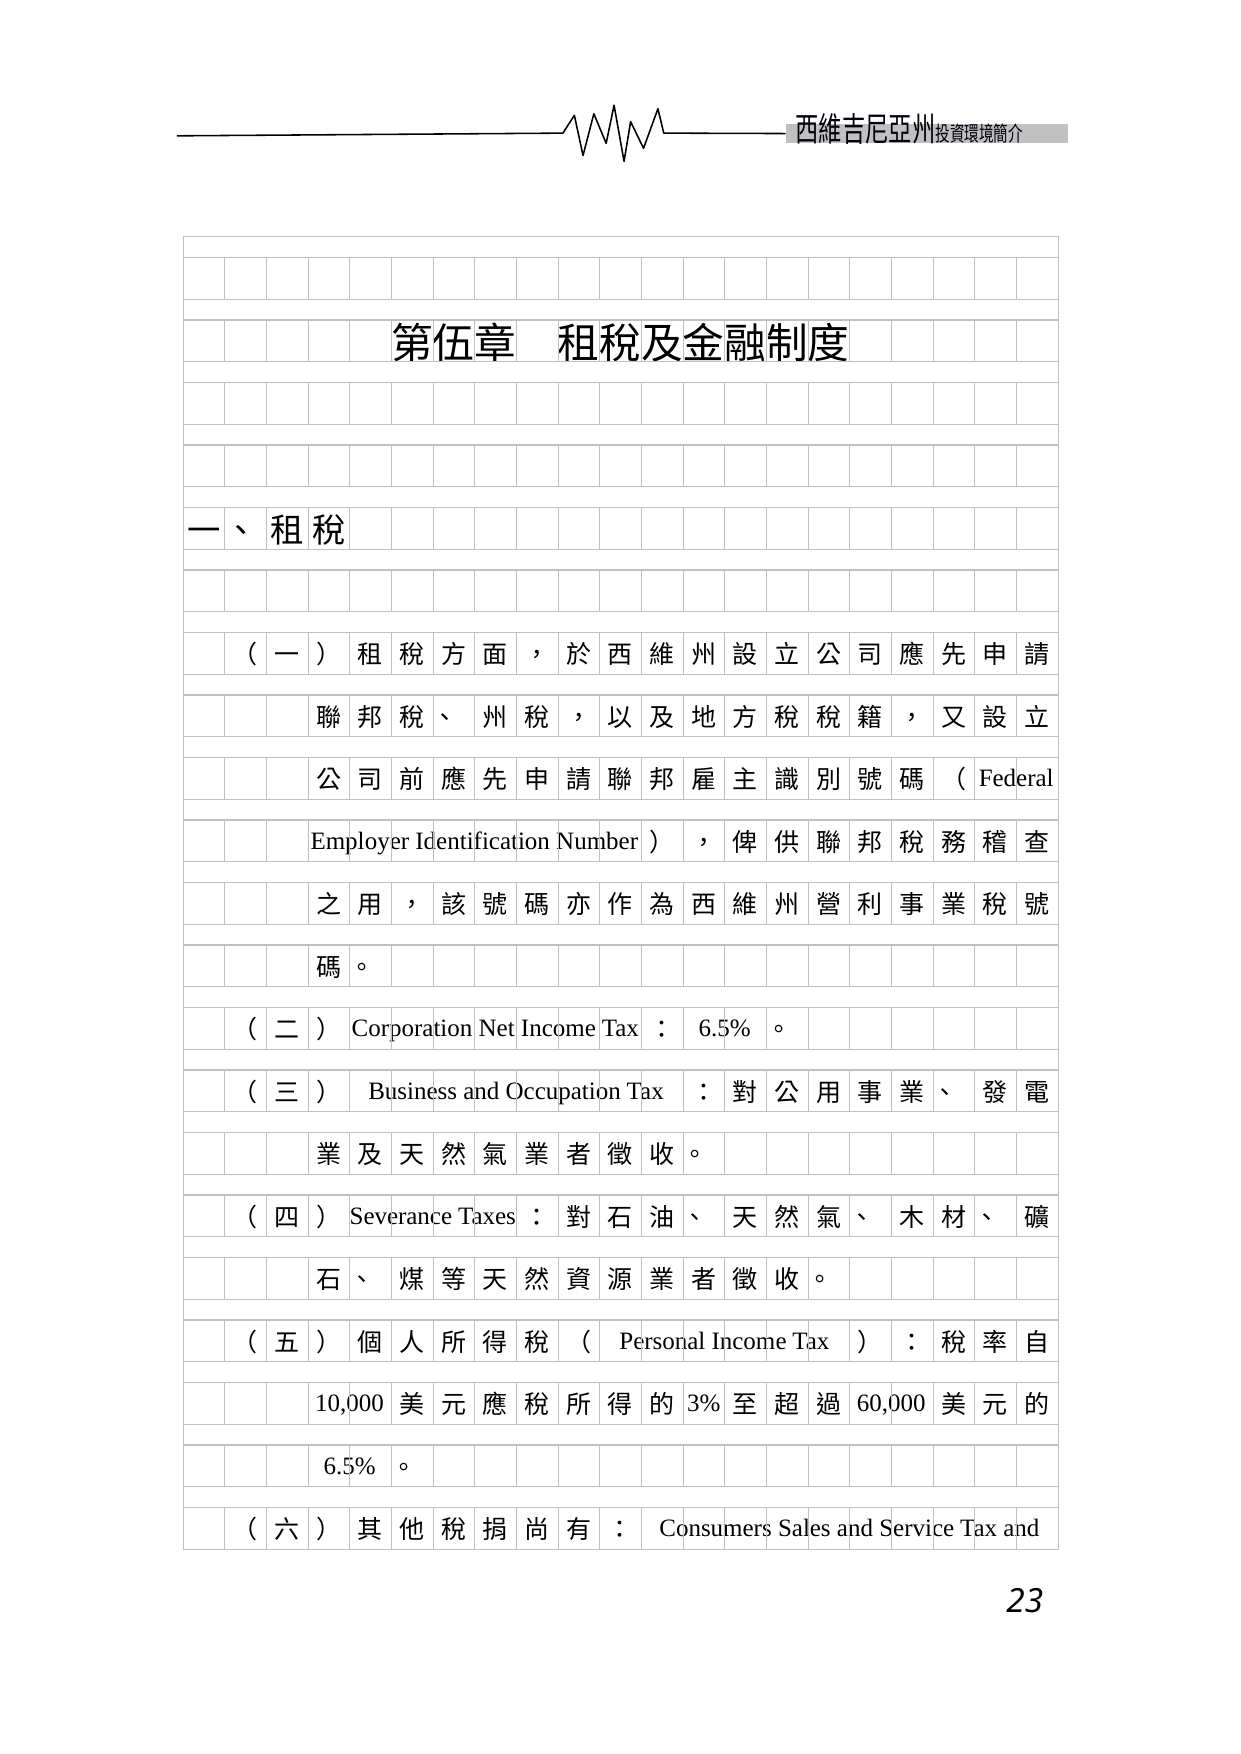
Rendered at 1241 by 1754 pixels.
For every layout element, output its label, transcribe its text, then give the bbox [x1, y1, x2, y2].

text （三）Business and Occupation Tax：對公用事業、發電業及天然氣業者徵收。 [892, 1133, 933, 1174]
text （四）Severance Taxes：對石油、天然氣、木材、礦石、煤等天然資源業者徵收。 [934, 1196, 974, 1236]
text 一、租稅 [600, 508, 641, 549]
text （五）個人所得稅（Personal Income Tax）：稅率自10,000美元應稅所得的3%至超過60,000美元的6.5%。 [225, 1321, 266, 1361]
text 第伍章 租稅及金融制度 [600, 321, 641, 361]
text （五）個人所得稅（Personal Income Tax）：稅率自10,000美元應稅所得的3%至超過60,000美元的6.5%。 [475, 1446, 516, 1486]
text 第伍章 租稅及金融制度 [559, 321, 599, 361]
text （五）個人所得稅（Personal Income Tax）：稅率自10,000美元應稅所得的3%至超過60,000美元的6.5%。 [392, 1383, 433, 1424]
text 一、租稅 [684, 508, 724, 549]
text 第伍章 租稅及金融制度 [684, 321, 724, 361]
text （四）Severance Taxes：對石油、天然氣、木材、礦石、煤等天然資源業者徵收。 [642, 1196, 683, 1236]
text 第伍章 租稅及金融制度 [517, 321, 558, 361]
text 一、租稅 [850, 508, 891, 549]
text （三）Business and Occupation Tax：對公用事業、發電業及天然氣業者徵收。 [767, 1133, 808, 1174]
text （四）Severance Taxes：對石油、天然氣、木材、礦石、煤等天然資源業者徵收。 [725, 1196, 766, 1236]
text （五）個人所得稅（Personal Income Tax）：稅率自10,000美元應稅所得的3%至超過60,000美元的6.5%。 [850, 1446, 891, 1486]
text （三）Business and Occupation Tax：對公用事業、發電業及天然氣業者徵收。 [642, 1133, 683, 1174]
text 第伍章 租稅及金融制度 [184, 321, 224, 361]
text （五）個人所得稅（Personal Income Tax）：稅率自10,000美元應稅所得的3%至超過60,000美元的6.5%。 [600, 1446, 641, 1486]
text （三）Business and Occupation Tax：對公用事業、發電業及天然氣業者徵收。 [684, 1071, 724, 1111]
text （三）Business and Occupation Tax：對公用事業、發電業及天然氣業者徵收。 [559, 1133, 599, 1174]
text （三）Business and Occupation Tax：對公用事業、發電業及天然氣業者徵收。 [517, 1133, 558, 1174]
text 第伍章 租稅及金融制度 [975, 321, 1016, 361]
text （四）Severance Taxes：對石油、天然氣、木材、礦石、煤等天然資源業者徵收。 [309, 1196, 349, 1236]
text 一、租稅 [267, 508, 308, 549]
text 一、租稅 [225, 508, 266, 549]
text （二）Corporation Net Income Tax：6.5%。 [207, 987, 1058, 1007]
text （四）Severance Taxes：對石油、天然氣、木材、礦石、煤等天然資源業者徵收。 [559, 1196, 599, 1236]
text 第伍章 租稅及金融制度 [809, 321, 849, 361]
text （五）個人所得稅（Personal Income Tax）：稅率自10,000美元應稅所得的3%至超過60,000美元的6.5%。 [559, 1446, 599, 1486]
text （一）租稅方面，於西維州設立公司應先申請聯邦稅、州稅，以及地方稅稅籍，又設立公司前應先申請聯邦雇主識別號碼（Federal Employer Identification Number），俾供聯邦稅務稽查之用，該號碼亦作為西維州營利事業稅號碼。 [207, 737, 1058, 757]
text （四）Severance Taxes：對石油、天然氣、木材、礦石、煤等天然資源業者徵收。 [850, 1258, 891, 1299]
text （四）Severance Taxes：對石油、天然氣、木材、礦石、煤等天然資源業者徵收。 [809, 1258, 849, 1299]
text （五）個人所得稅（Personal Income Tax）：稅率自10,000美元應稅所得的3%至超過60,000美元的6.5%。 [559, 1321, 599, 1361]
text （四）Severance Taxes：對石油、天然氣、木材、礦石、煤等天然資源業者徵收。 [350, 1258, 391, 1299]
text （五）個人所得稅（Personal Income Tax）：稅率自10,000美元應稅所得的3%至超過60,000美元的6.5%。 [350, 1383, 391, 1424]
text 第伍章 租稅及金融制度 [934, 321, 974, 361]
text 一、租稅 [309, 508, 349, 549]
text （四）Severance Taxes：對石油、天然氣、木材、礦石、煤等天然資源業者徵收。 [207, 1175, 1058, 1194]
text （四）Severance Taxes：對石油、天然氣、木材、礦石、煤等天然資源業者徵收。 [517, 1196, 558, 1236]
text （三）Business and Occupation Tax：對公用事業、發電業及天然氣業者徵收。 [1017, 1133, 1058, 1174]
text （四）Severance Taxes：對石油、天然氣、木材、礦石、煤等天然資源業者徵收。 [934, 1258, 974, 1299]
text （三）Business and Occupation Tax：對公用事業、發電業及天然氣業者徵收。 [225, 1071, 266, 1111]
text 一、租稅 [642, 508, 683, 549]
text （五）個人所得稅（Personal Income Tax）：稅率自10,000美元應稅所得的3%至超過60,000美元的6.5%。 [684, 1446, 724, 1486]
text （三）Business and Occupation Tax：對公用事業、發電業及天然氣業者徵收。 [975, 1071, 1016, 1111]
text 一、租稅 [725, 508, 766, 549]
text （二）Corporation Net Income Tax：6.5%。 [934, 1008, 974, 1049]
text （五）個人所得稅（Personal Income Tax）：稅率自10,000美元應稅所得的3%至超過60,000美元的6.5%。 [767, 1321, 808, 1361]
text （三）Business and Occupation Tax：對公用事業、發電業及天然氣業者徵收。 [767, 1071, 808, 1111]
text （三）Business and Occupation Tax：對公用事業、發電業及天然氣業者徵收。 [642, 1071, 683, 1111]
text 一、租稅 [975, 508, 1016, 549]
text （四）Severance Taxes：對石油、天然氣、木材、礦石、煤等天然資源業者徵收。 [309, 1258, 349, 1299]
text （三）Business and Occupation Tax：對公用事業、發電業及天然氣業者徵收。 [809, 1133, 849, 1174]
text （四）Severance Taxes：對石油、天然氣、木材、礦石、煤等天然資源業者徵收。 [207, 1237, 1058, 1257]
text （五）個人所得稅（Personal Income Tax）：稅率自10,000美元應稅所得的3%至超過60,000美元的6.5%。 [642, 1446, 683, 1486]
text （二）Corporation Net Income Tax：6.5%。 [767, 1008, 808, 1049]
text 第伍章 租稅及金融制度 [729, 343, 743, 361]
text （五）個人所得稅（Personal Income Tax）：稅率自10,000美元應稅所得的3%至超過60,000美元的6.5%。 [642, 1383, 683, 1424]
text （五）個人所得稅（Personal Income Tax）：稅率自10,000美元應稅所得的3%至超過60,000美元的6.5%。 [975, 1383, 1016, 1424]
text （五）個人所得稅（Personal Income Tax）：稅率自10,000美元應稅所得的3%至超過60,000美元的6.5%。 [225, 1383, 266, 1424]
text （五）個人所得稅（Personal Income Tax）：稅率自10,000美元應稅所得的3%至超過60,000美元的6.5%。 [725, 1383, 766, 1424]
text （三）Business and Occupation Tax：對公用事業、發電業及天然氣業者徵收。 [207, 1112, 1058, 1132]
text （五）個人所得稅（Personal Income Tax）：稅率自10,000美元應稅所得的3%至超過60,000美元的6.5%。 [767, 1446, 808, 1486]
text （五）個人所得稅（Personal Income Tax）：稅率自10,000美元應稅所得的3%至超過60,000美元的6.5%。 [475, 1321, 516, 1361]
text （五）個人所得稅（Personal Income Tax）：稅率自10,000美元應稅所得的3%至超過60,000美元的6.5%。 [892, 1446, 933, 1486]
text 第伍章 租稅及金融制度 [475, 321, 516, 361]
text 一、租稅 [392, 508, 433, 549]
text （五）個人所得稅（Personal Income Tax）：稅率自10,000美元應稅所得的3%至超過60,000美元的6.5%。 [309, 1446, 349, 1486]
text （一）租稅方面，於西維州設立公司應先申請聯邦稅、州稅，以及地方稅稅籍，又設立公司前應先申請聯邦雇主識別號碼（Federal Employer Identification Number），俾供聯邦稅務稽查之用，該號碼亦作為西維州營利事業稅號碼。 [207, 675, 1058, 694]
text （四）Severance Taxes：對石油、天然氣、木材、礦石、煤等天然資源業者徵收。 [559, 1258, 599, 1299]
text （四）Severance Taxes：對石油、天然氣、木材、礦石、煤等天然資源業者徵收。 [225, 1258, 266, 1299]
text （三）Business and Occupation Tax：對公用事業、發電業及天然氣業者徵收。 [600, 1071, 641, 1111]
text （四）Severance Taxes：對石油、天然氣、木材、礦石、煤等天然資源業者徵收。 [1017, 1196, 1058, 1236]
text （四）Severance Taxes：對石油、天然氣、木材、礦石、煤等天然資源業者徵收。 [392, 1196, 433, 1236]
text （二）Corporation Net Income Tax：6.5%。 [975, 1008, 1016, 1049]
text （五）個人所得稅（Personal Income Tax）：稅率自10,000美元應稅所得的3%至超過60,000美元的6.5%。 [559, 1383, 599, 1424]
text （三）Business and Occupation Tax：對公用事業、發電業及天然氣業者徵收。 [559, 1071, 599, 1111]
text （四）Severance Taxes：對石油、天然氣、木材、礦石、煤等天然資源業者徵收。 [267, 1196, 308, 1236]
text （三）Business and Occupation Tax：對公用事業、發電業及天然氣業者徵收。 [725, 1071, 766, 1111]
text （四）Severance Taxes：對石油、天然氣、木材、礦石、煤等天然資源業者徵收。 [475, 1258, 516, 1299]
text （二）Corporation Net Income Tax：6.5%。 [475, 1008, 516, 1049]
text （二）Corporation Net Income Tax：6.5%。 [267, 1008, 308, 1049]
text （四）Severance Taxes：對石油、天然氣、木材、礦石、煤等天然資源業者徵收。 [267, 1258, 308, 1299]
text 一、租稅 [517, 508, 558, 549]
text （三）Business and Occupation Tax：對公用事業、發電業及天然氣業者徵收。 [684, 1133, 724, 1174]
text （五）個人所得稅（Personal Income Tax）：稅率自10,000美元應稅所得的3%至超過60,000美元的6.5%。 [1017, 1446, 1058, 1486]
text 一、租稅 [892, 508, 933, 549]
text （五）個人所得稅（Personal Income Tax）：稅率自10,000美元應稅所得的3%至超過60,000美元的6.5%。 [309, 1383, 349, 1424]
text （五）個人所得稅（Personal Income Tax）：稅率自10,000美元應稅所得的3%至超過60,000美元的6.5%。 [267, 1383, 308, 1424]
text （三）Business and Occupation Tax：對公用事業、發電業及天然氣業者徵收。 [309, 1071, 349, 1111]
text （五）個人所得稅（Personal Income Tax）：稅率自10,000美元應稅所得的3%至超過60,000美元的6.5%。 [1017, 1383, 1058, 1424]
text （四）Severance Taxes：對石油、天然氣、木材、礦石、煤等天然資源業者徵收。 [892, 1196, 933, 1236]
text （四）Severance Taxes：對石油、天然氣、木材、礦石、煤等天然資源業者徵收。 [600, 1196, 641, 1236]
text （五）個人所得稅（Personal Income Tax）：稅率自10,000美元應稅所得的3%至超過60,000美元的6.5%。 [434, 1321, 474, 1361]
text （四）Severance Taxes：對石油、天然氣、木材、礦石、煤等天然資源業者徵收。 [767, 1196, 808, 1236]
text （三）Business and Occupation Tax：對公用事業、發電業及天然氣業者徵收。 [475, 1071, 516, 1111]
text （四）Severance Taxes：對石油、天然氣、木材、礦石、煤等天然資源業者徵收。 [225, 1196, 266, 1236]
text （二）Corporation Net Income Tax：6.5%。 [642, 1008, 683, 1049]
text 一、租稅 [434, 508, 474, 549]
text （五）個人所得稅（Personal Income Tax）：稅率自10,000美元應稅所得的3%至超過60,000美元的6.5%。 [517, 1383, 558, 1424]
text （四）Severance Taxes：對石油、天然氣、木材、礦石、煤等天然資源業者徵收。 [434, 1258, 474, 1299]
text （三）Business and Occupation Tax：對公用事業、發電業及天然氣業者徵收。 [350, 1071, 391, 1111]
text （五）個人所得稅（Personal Income Tax）：稅率自10,000美元應稅所得的3%至超過60,000美元的6.5%。 [809, 1321, 849, 1361]
text （三）Business and Occupation Tax：對公用事業、發電業及天然氣業者徵收。 [475, 1133, 516, 1174]
text （五）個人所得稅（Personal Income Tax）：稅率自10,000美元應稅所得的3%至超過60,000美元的6.5%。 [725, 1321, 766, 1361]
text （五）個人所得稅（Personal Income Tax）：稅率自10,000美元應稅所得的3%至超過60,000美元的6.5%。 [767, 1383, 808, 1424]
text （四）Severance Taxes：對石油、天然氣、木材、礦石、煤等天然資源業者徵收。 [434, 1196, 474, 1236]
text （二）Corporation Net Income Tax：6.5%。 [600, 1008, 641, 1049]
text 一、租稅 [184, 508, 224, 549]
text （三）Business and Occupation Tax：對公用事業、發電業及天然氣業者徵收。 [850, 1071, 891, 1111]
text （五）個人所得稅（Personal Income Tax）：稅率自10,000美元應稅所得的3%至超過60,000美元的6.5%。 [934, 1383, 974, 1424]
text （五）個人所得稅（Personal Income Tax）：稅率自10,000美元應稅所得的3%至超過60,000美元的6.5%。 [207, 1362, 1058, 1382]
text （二）Corporation Net Income Tax：6.5%。 [684, 1008, 724, 1049]
text （四）Severance Taxes：對石油、天然氣、木材、礦石、煤等天然資源業者徵收。 [684, 1258, 724, 1299]
text （三）Business and Occupation Tax：對公用事業、發電業及天然氣業者徵收。 [434, 1071, 474, 1111]
text 第伍章 租稅及金融制度 [850, 321, 891, 361]
text （一）租稅方面，於西維州設立公司應先申請聯邦稅、州稅，以及地方稅稅籍，又設立公司前應先申請聯邦雇主識別號碼（Federal Employer Identification Number），俾供聯邦稅務稽查之用，該號碼亦作為西維州營利事業稅號碼。 [207, 862, 1058, 882]
text （一）租稅方面，於西維州設立公司應先申請聯邦稅、州稅，以及地方稅稅籍，又設立公司前應先申請聯邦雇主識別號碼（Federal Employer Identification Number），俾供聯邦稅務稽查之用，該號碼亦作為西維州營利事業稅號碼。 [207, 612, 1058, 632]
text （五）個人所得稅（Personal Income Tax）：稅率自10,000美元應稅所得的3%至超過60,000美元的6.5%。 [642, 1321, 683, 1361]
text 一、租稅 [767, 508, 808, 549]
text （五）個人所得稅（Personal Income Tax）：稅率自10,000美元應稅所得的3%至超過60,000美元的6.5%。 [392, 1321, 433, 1361]
text （二）Corporation Net Income Tax：6.5%。 [309, 1008, 349, 1049]
text 一、租稅 [809, 508, 849, 549]
text （五）個人所得稅（Personal Income Tax）：稅率自10,000美元應稅所得的3%至超過60,000美元的6.5%。 [350, 1321, 391, 1361]
text （五）個人所得稅（Personal Income Tax）：稅率自10,000美元應稅所得的3%至超過60,000美元的6.5%。 [850, 1383, 891, 1424]
text （五）個人所得稅（Personal Income Tax）：稅率自10,000美元應稅所得的3%至超過60,000美元的6.5%。 [975, 1446, 1016, 1486]
text （三）Business and Occupation Tax：對公用事業、發電業及天然氣業者徵收。 [267, 1133, 308, 1174]
text （四）Severance Taxes：對石油、天然氣、木材、礦石、煤等天然資源業者徵收。 [725, 1258, 766, 1299]
text （五）個人所得稅（Personal Income Tax）：稅率自10,000美元應稅所得的3%至超過60,000美元的6.5%。 [809, 1383, 849, 1424]
text （一）租稅方面，於西維州設立公司應先申請聯邦稅、州稅，以及地方稅稅籍，又設立公司前應先申請聯邦雇主識別號碼（Federal Employer Identification Number），俾供聯邦稅務稽查之用，該號碼亦作為西維州營利事業稅號碼。 [207, 925, 1058, 944]
text （三）Business and Occupation Tax：對公用事業、發電業及天然氣業者徵收。 [267, 1071, 308, 1111]
text （四）Severance Taxes：對石油、天然氣、木材、礦石、煤等天然資源業者徵收。 [809, 1196, 849, 1236]
text （四）Severance Taxes：對石油、天然氣、木材、礦石、煤等天然資源業者徵收。 [642, 1258, 683, 1299]
text （五）個人所得稅（Personal Income Tax）：稅率自10,000美元應稅所得的3%至超過60,000美元的6.5%。 [517, 1321, 558, 1361]
text （五）個人所得稅（Personal Income Tax）：稅率自10,000美元應稅所得的3%至超過60,000美元的6.5%。 [684, 1383, 724, 1424]
text 第伍章 租稅及金融制度 [767, 321, 808, 361]
text 一、租稅 [559, 508, 599, 549]
text （五）個人所得稅（Personal Income Tax）：稅率自10,000美元應稅所得的3%至超過60,000美元的6.5%。 [267, 1321, 308, 1361]
text （五）個人所得稅（Personal Income Tax）：稅率自10,000美元應稅所得的3%至超過60,000美元的6.5%。 [850, 1321, 891, 1361]
text （二）Corporation Net Income Tax：6.5%。 [350, 1008, 391, 1049]
text 第伍章 租稅及金融制度 [267, 321, 308, 361]
text （五）個人所得稅（Personal Income Tax）：稅率自10,000美元應稅所得的3%至超過60,000美元的6.5%。 [892, 1321, 933, 1361]
text （三）Business and Occupation Tax：對公用事業、發電業及天然氣業者徵收。 [934, 1071, 974, 1111]
text （三）Business and Occupation Tax：對公用事業、發電業及天然氣業者徵收。 [725, 1133, 766, 1174]
text （一）租稅方面，於西維州設立公司應先申請聯邦稅、州稅，以及地方稅稅籍，又設立公司前應先申請聯邦雇主識別號碼（Federal Employer Identification Number），俾供聯邦稅務稽查之用，該號碼亦作為西維州營利事業稅號碼。 [207, 800, 1058, 819]
text 第伍章 租稅及金融制度 [1017, 321, 1058, 361]
text （三）Business and Occupation Tax：對公用事業、發電業及天然氣業者徵收。 [309, 1133, 349, 1174]
text 一、租稅 [934, 508, 974, 549]
text 第伍章 租稅及金融制度 [434, 321, 474, 361]
text （五）個人所得稅（Personal Income Tax）：稅率自10,000美元應稅所得的3%至超過60,000美元的6.5%。 [684, 1321, 724, 1361]
text （五）個人所得稅（Personal Income Tax）：稅率自10,000美元應稅所得的3%至超過60,000美元的6.5%。 [934, 1446, 974, 1486]
text （二）Corporation Net Income Tax：6.5%。 [392, 1008, 433, 1049]
text （四）Severance Taxes：對石油、天然氣、木材、礦石、煤等天然資源業者徵收。 [392, 1258, 433, 1299]
text （三）Business and Occupation Tax：對公用事業、發電業及天然氣業者徵收。 [892, 1071, 933, 1111]
text （二）Corporation Net Income Tax：6.5%。 [517, 1008, 558, 1049]
text （四）Severance Taxes：對石油、天然氣、木材、礦石、煤等天然資源業者徵收。 [767, 1258, 808, 1299]
text （三）Business and Occupation Tax：對公用事業、發電業及天然氣業者徵收。 [1017, 1071, 1058, 1111]
text （四）Severance Taxes：對石油、天然氣、木材、礦石、煤等天然資源業者徵收。 [475, 1196, 516, 1236]
text 一、租稅 [1017, 508, 1058, 549]
text （四）Severance Taxes：對石油、天然氣、木材、礦石、煤等天然資源業者徵收。 [975, 1196, 1016, 1236]
text 一、租稅 [184, 487, 1058, 507]
text 第伍章 租稅及金融制度 [725, 321, 766, 361]
text 第伍章 租稅及金融制度 [225, 321, 266, 361]
text （四）Severance Taxes：對石油、天然氣、木材、礦石、煤等天然資源業者徵收。 [975, 1258, 1016, 1299]
text 一、租稅 [475, 508, 516, 549]
text （五）個人所得稅（Personal Income Tax）：稅率自10,000美元應稅所得的3%至超過60,000美元的6.5%。 [600, 1321, 641, 1361]
text （四）Severance Taxes：對石油、天然氣、木材、礦石、煤等天然資源業者徵收。 [850, 1196, 891, 1236]
text （五）個人所得稅（Personal Income Tax）：稅率自10,000美元應稅所得的3%至超過60,000美元的6.5%。 [600, 1383, 641, 1424]
text （四）Severance Taxes：對石油、天然氣、木材、礦石、煤等天然資源業者徵收。 [517, 1258, 558, 1299]
text （三）Business and Occupation Tax：對公用事業、發電業及天然氣業者徵收。 [207, 1050, 1058, 1069]
text （二）Corporation Net Income Tax：6.5%。 [850, 1008, 891, 1049]
text （三）Business and Occupation Tax：對公用事業、發電業及天然氣業者徵收。 [225, 1133, 266, 1174]
text （五）個人所得稅（Personal Income Tax）：稅率自10,000美元應稅所得的3%至超過60,000美元的6.5%。 [809, 1446, 849, 1486]
text （三）Business and Occupation Tax：對公用事業、發電業及天然氣業者徵收。 [809, 1071, 849, 1111]
text 第伍章 租稅及金融制度 [392, 321, 433, 361]
text （五）個人所得稅（Personal Income Tax）：稅率自10,000美元應稅所得的3%至超過60,000美元的6.5%。 [975, 1321, 1016, 1361]
text 第伍章 租稅及金融制度 [892, 321, 933, 361]
text （三）Business and Occupation Tax：對公用事業、發電業及天然氣業者徵收。 [934, 1133, 974, 1174]
text 第伍章 租稅及金融制度 [184, 300, 1058, 319]
text （二）Corporation Net Income Tax：6.5%。 [434, 1008, 474, 1049]
text （五）個人所得稅（Personal Income Tax）：稅率自10,000美元應稅所得的3%至超過60,000美元的6.5%。 [475, 1383, 516, 1424]
text （六）其他稅捐尚有：Consumers Sales and Service Tax and Use Tax（6%）、Business Registration Tax、Property Tax等。 [207, 1487, 1058, 1507]
text 第伍章 租稅及金融制度 [309, 321, 349, 361]
text （二）Corporation Net Income Tax：6.5%。 [225, 1008, 266, 1049]
text （五）個人所得稅（Personal Income Tax）：稅率自10,000美元應稅所得的3%至超過60,000美元的6.5%。 [517, 1446, 558, 1486]
text （二）Corporation Net Income Tax：6.5%。 [559, 1008, 599, 1049]
text （四）Severance Taxes：對石油、天然氣、木材、礦石、煤等天然資源業者徵收。 [1017, 1258, 1058, 1299]
text （三）Business and Occupation Tax：對公用事業、發電業及天然氣業者徵收。 [517, 1071, 558, 1111]
text （五）個人所得稅（Personal Income Tax）：稅率自10,000美元應稅所得的3%至超過60,000美元的6.5%。 [434, 1446, 474, 1486]
text （三）Business and Occupation Tax：對公用事業、發電業及天然氣業者徵收。 [975, 1133, 1016, 1174]
text （四）Severance Taxes：對石油、天然氣、木材、礦石、煤等天然資源業者徵收。 [600, 1258, 641, 1299]
text （五）個人所得稅（Personal Income Tax）：稅率自10,000美元應稅所得的3%至超過60,000美元的6.5%。 [1017, 1321, 1058, 1361]
text （三）Business and Occupation Tax：對公用事業、發電業及天然氣業者徵收。 [350, 1133, 391, 1174]
text （五）個人所得稅（Personal Income Tax）：稅率自10,000美元應稅所得的3%至超過60,000美元的6.5%。 [725, 1446, 766, 1486]
text （五）個人所得稅（Personal Income Tax）：稅率自10,000美元應稅所得的3%至超過60,000美元的6.5%。 [309, 1321, 349, 1361]
text （五）個人所得稅（Personal Income Tax）：稅率自10,000美元應稅所得的3%至超過60,000美元的6.5%。 [392, 1446, 433, 1486]
text （五）個人所得稅（Personal Income Tax）：稅率自10,000美元應稅所得的3%至超過60,000美元的6.5%。 [892, 1383, 933, 1424]
text （三）Business and Occupation Tax：對公用事業、發電業及天然氣業者徵收。 [600, 1133, 641, 1174]
text （五）個人所得稅（Personal Income Tax）：稅率自10,000美元應稅所得的3%至超過60,000美元的6.5%。 [225, 1446, 266, 1486]
text （四）Severance Taxes：對石油、天然氣、木材、礦石、煤等天然資源業者徵收。 [892, 1258, 933, 1299]
text （五）個人所得稅（Personal Income Tax）：稅率自10,000美元應稅所得的3%至超過60,000美元的6.5%。 [267, 1446, 308, 1486]
text （三）Business and Occupation Tax：對公用事業、發電業及天然氣業者徵收。 [392, 1133, 433, 1174]
text 一、租稅 [350, 508, 391, 549]
text （四）Severance Taxes：對石油、天然氣、木材、礦石、煤等天然資源業者徵收。 [684, 1196, 724, 1236]
text 第伍章 租稅及金融制度 [642, 321, 683, 361]
text （三）Business and Occupation Tax：對公用事業、發電業及天然氣業者徵收。 [392, 1071, 433, 1111]
text （二）Corporation Net Income Tax：6.5%。 [1017, 1008, 1058, 1049]
text （五）個人所得稅（Personal Income Tax）：稅率自10,000美元應稅所得的3%至超過60,000美元的6.5%。 [434, 1383, 474, 1424]
text （五）個人所得稅（Personal Income Tax）：稅率自10,000美元應稅所得的3%至超過60,000美元的6.5%。 [934, 1321, 974, 1361]
text （四）Severance Taxes：對石油、天然氣、木材、礦石、煤等天然資源業者徵收。 [350, 1196, 391, 1236]
text （五）個人所得稅（Personal Income Tax）：稅率自10,000美元應稅所得的3%至超過60,000美元的6.5%。 [350, 1446, 391, 1486]
text （三）Business and Occupation Tax：對公用事業、發電業及天然氣業者徵收。 [434, 1133, 474, 1174]
text （五）個人所得稅（Personal Income Tax）：稅率自10,000美元應稅所得的3%至超過60,000美元的6.5%。 [207, 1425, 1058, 1444]
text （三）Business and Occupation Tax：對公用事業、發電業及天然氣業者徵收。 [850, 1133, 891, 1174]
text （二）Corporation Net Income Tax：6.5%。 [809, 1008, 849, 1049]
text （五）個人所得稅（Personal Income Tax）：稅率自10,000美元應稅所得的3%至超過60,000美元的6.5%。 [207, 1300, 1058, 1319]
text 第伍章 租稅及金融制度 [350, 321, 391, 361]
text （二）Corporation Net Income Tax：6.5%。 [892, 1008, 933, 1049]
text （二）Corporation Net Income Tax：6.5%。 [725, 1008, 766, 1049]
